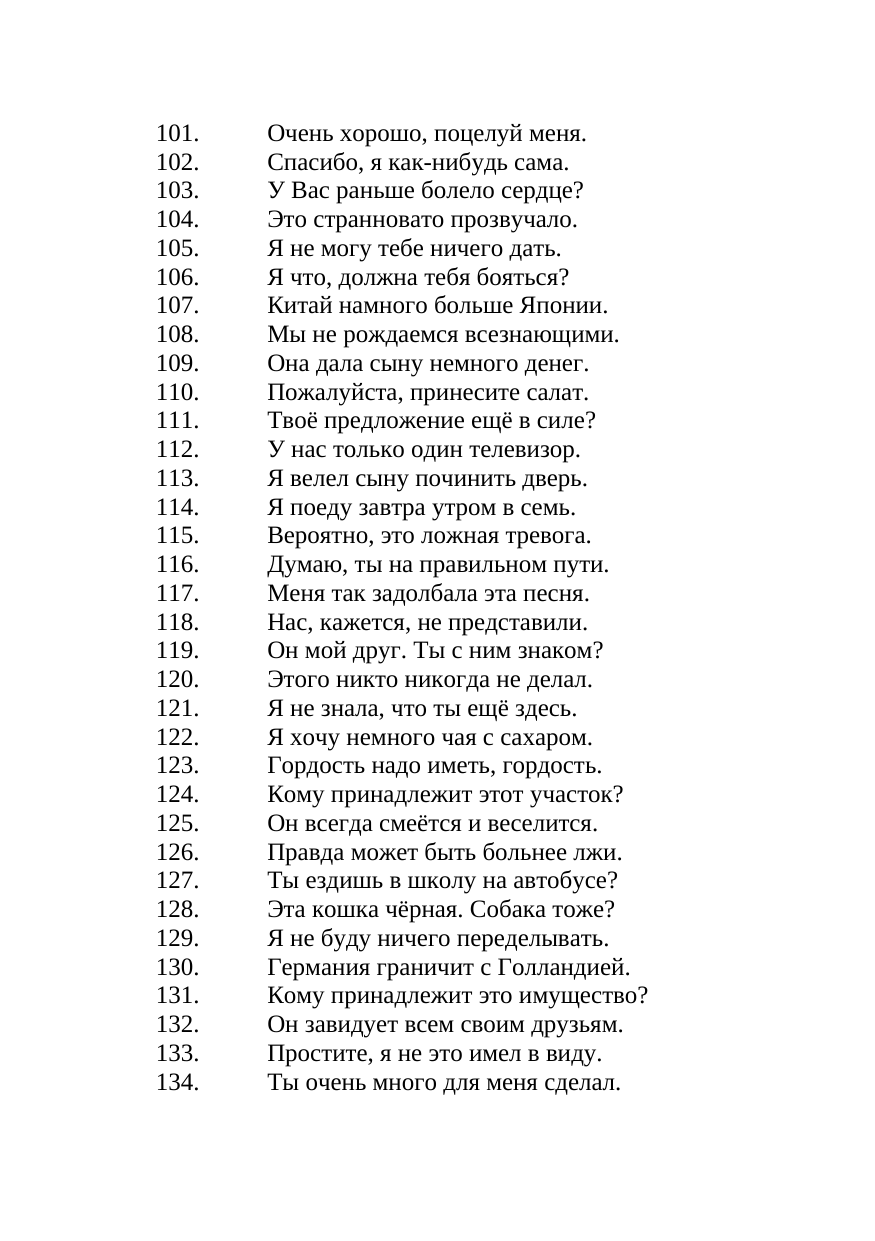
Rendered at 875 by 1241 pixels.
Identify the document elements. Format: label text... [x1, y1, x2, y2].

list Я хочу немного чая с сахаром. [156, 722, 756, 751]
list Эта кошка чёрная. Собака тоже? [156, 894, 756, 923]
list Я что, должна тебя бояться? [156, 262, 756, 291]
list Он всегда смеётся и веселится. [156, 808, 756, 837]
list Думаю, ты на правильном пути. [156, 549, 756, 578]
list Китай намного больше Японии. [156, 291, 756, 319]
list Правда может быть больнее лжи. [156, 837, 756, 866]
list Он завидует всем своим друзьям. [156, 1009, 756, 1038]
list Очень хорошо, поцелуй меня. [156, 118, 756, 147]
list Я не могу тебе ничего дать. [156, 233, 756, 262]
list Мы не рождаемся всезнающими. [156, 319, 756, 348]
list Это странновато прозвучало. [156, 204, 756, 233]
list Меня так задолбала эта песня. [156, 578, 756, 607]
list Ты ездишь в школу на автобусе? [156, 866, 756, 894]
list Твоё предложение ещё в силе? [156, 406, 756, 434]
list Нас, кажется, не представили. [156, 607, 756, 636]
list Я не знала, что ты ещё здесь. [156, 693, 756, 722]
list Кому принадлежит этот участок? [156, 779, 756, 808]
list Этого никто никогда не делал. [156, 664, 756, 693]
list У Вас раньше болело сердце? [156, 176, 756, 204]
list Вероятно, это ложная тревога. [156, 521, 756, 549]
list Она дала сыну немного денег. [156, 348, 756, 377]
list Пожалуйста, принесите салат. [156, 377, 756, 406]
list Я не буду ничего переделывать. [156, 923, 756, 952]
list Простите, я не это имел в виду. [156, 1038, 756, 1067]
list Спасибо, я как-нибудь сама. [156, 147, 756, 176]
list У нас только один телевизор. [156, 434, 756, 463]
list Я поеду завтра утром в семь. [156, 492, 756, 521]
list Кому принадлежит это имущество? [156, 981, 756, 1009]
list Он мой друг. Ты с ним знаком? [156, 636, 756, 664]
list Германия граничит с Голландией. [156, 952, 756, 981]
list Я велел сыну починить дверь. [156, 463, 756, 492]
list Гордость надо иметь, гордость. [156, 751, 756, 779]
list Ты очень много для меня сделал. [156, 1067, 756, 1096]
